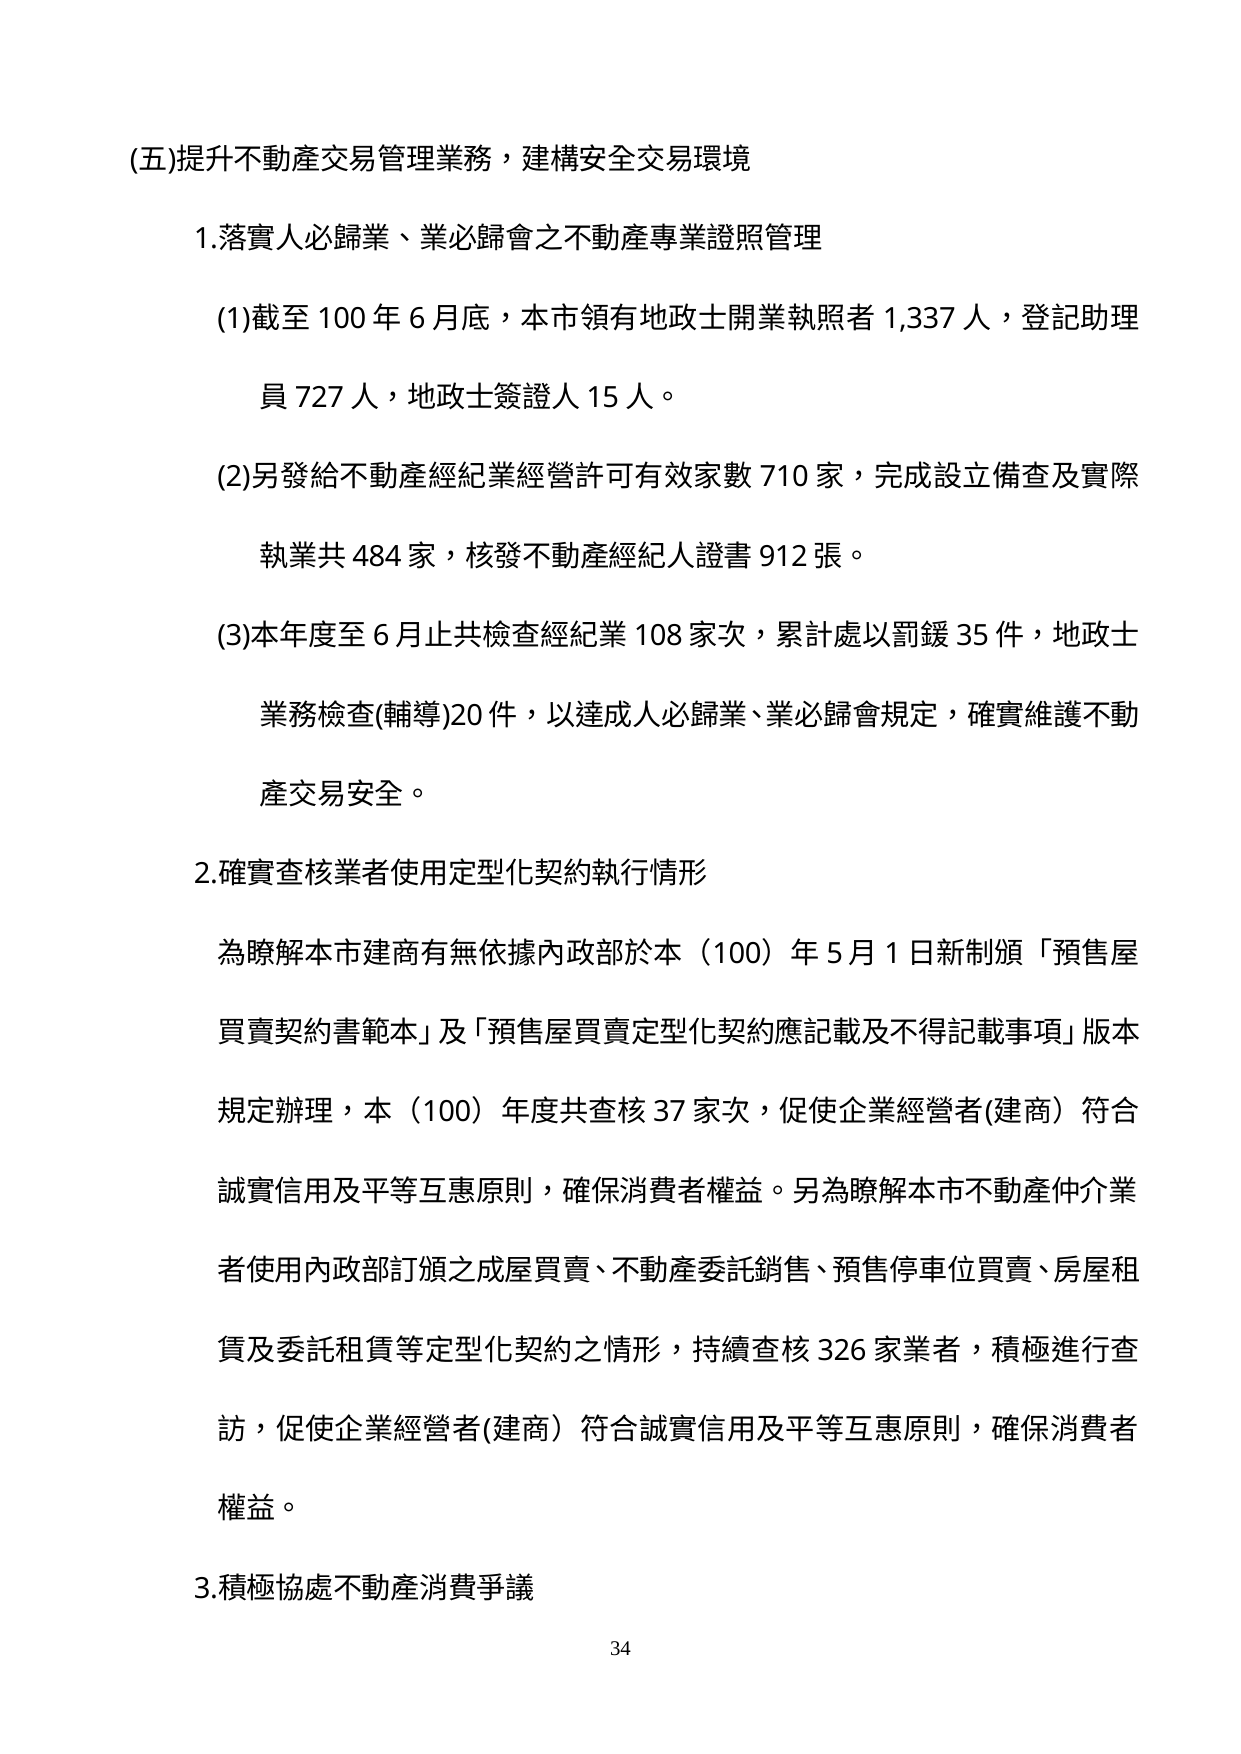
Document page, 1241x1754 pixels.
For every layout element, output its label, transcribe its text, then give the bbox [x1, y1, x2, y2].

text (2)另發給不動產經紀業經營許可有效家數710家，完成設立備查及實際執業共484家，核發不動產經紀人證書912張。 [217, 434, 1140, 593]
text (1)截至100年6月底，本市領有地政士開業執照者1,337人，登記助理員727人，地政士簽證人15人。 [217, 276, 1140, 434]
text 為瞭解本市建商有無依據內政部於本（100）年5月1日新制頒「預售屋買賣契約書範本」及「預售屋買賣定型化契約應記載及不得記載事項」版本規定辦理，本（100）年度共查核37家次，促使企業經營者(建商）符合誠實信用及平等互惠原則，確保消費者權益。另為瞭解本市不動產仲介業者使用內政部訂頒之成屋買賣、不動產委託銷售、預售停車位買賣、房屋租賃及委託租賃等定型化契約之情形，持續查核326家業者，積極進行查訪，促使企業經營者(建商）符合誠實信用及平等互惠原則，確保消費者權益。 [217, 911, 1140, 1546]
text 2.確實查核業者使用定型化契約執行情形 [194, 831, 1140, 911]
text (3)本年度至6月止共檢查經紀業108家次，累計處以罰鍰35件，地政士業務檢查(輔導)20件，以達成人必歸業、業必歸會規定，確實維護不動產交易安全。 [217, 593, 1140, 831]
text (五)提升不動產交易管理業務，建構安全交易環境 [129, 117, 1140, 196]
text 1.落實人必歸業、業必歸會之不動產專業證照管理 [194, 196, 1140, 276]
text 3.積極協處不動產消費爭議 [194, 1546, 1140, 1625]
